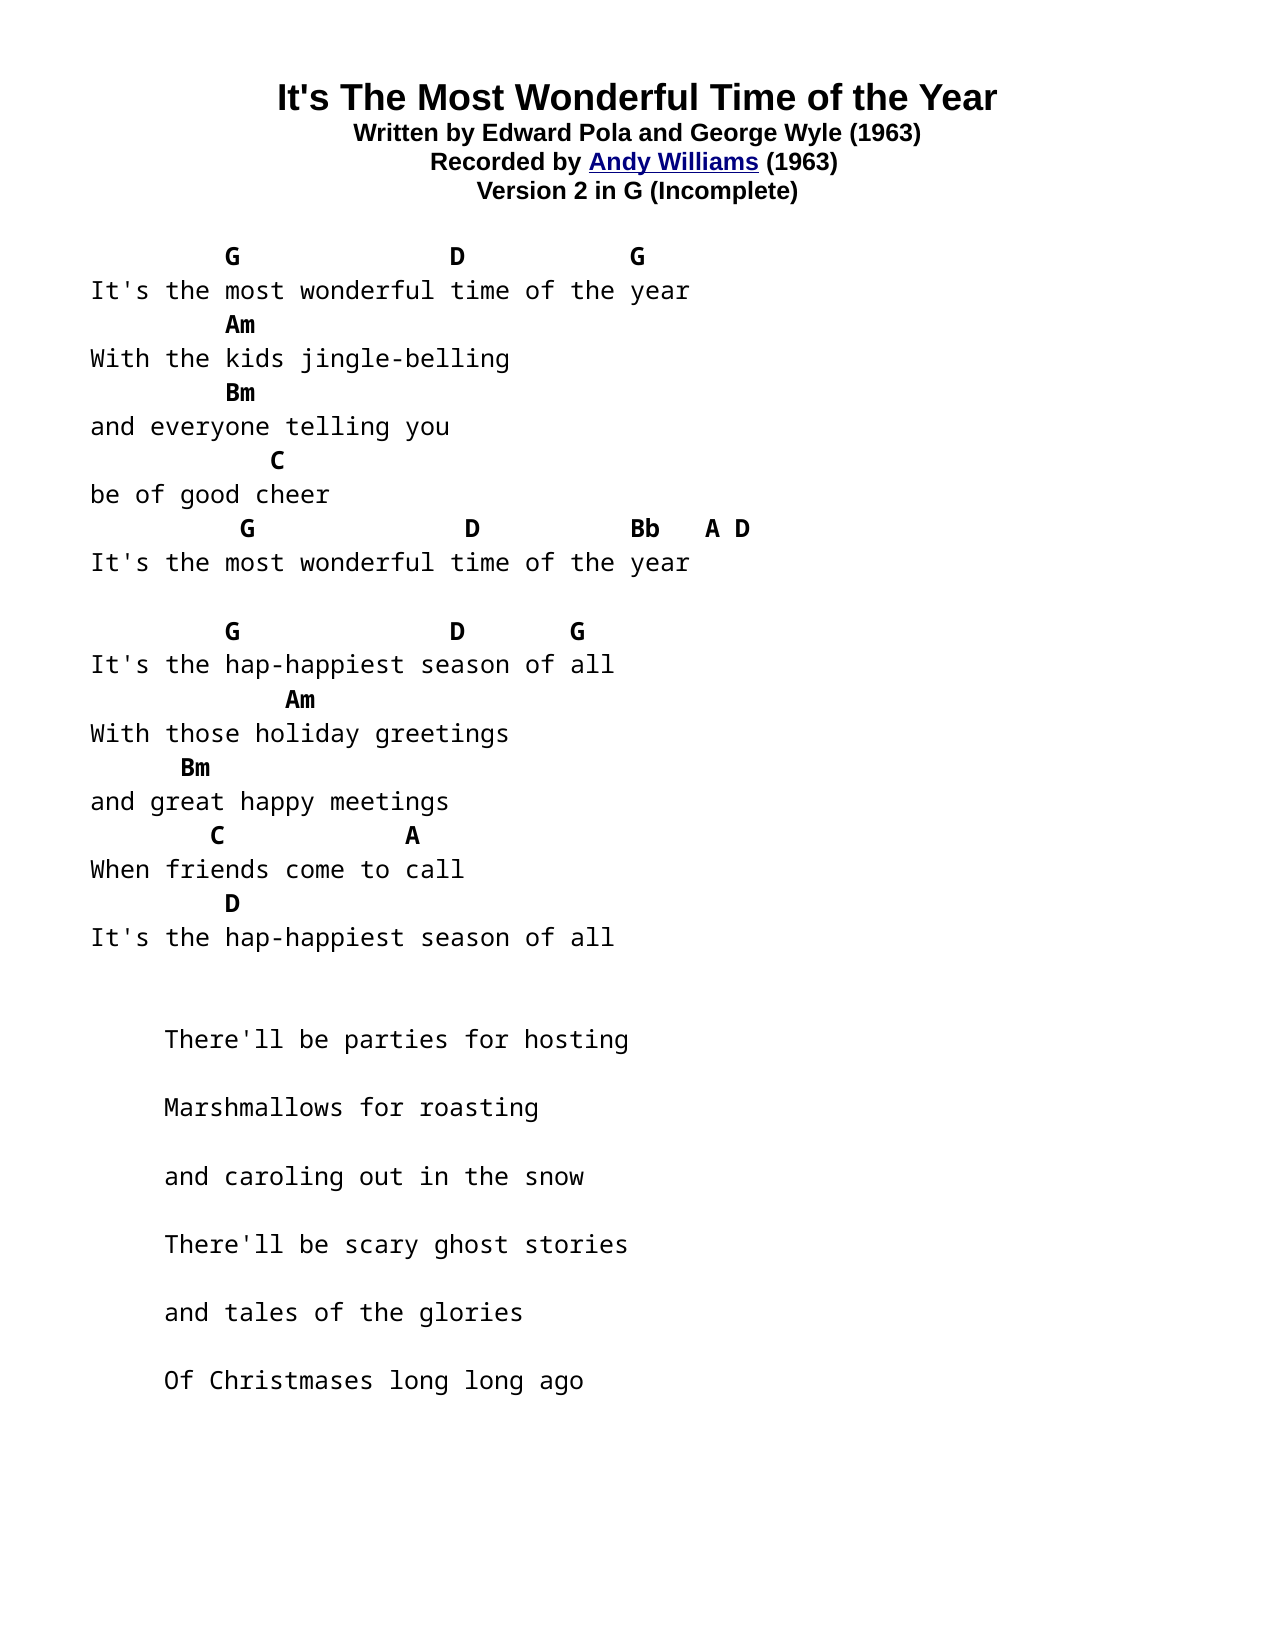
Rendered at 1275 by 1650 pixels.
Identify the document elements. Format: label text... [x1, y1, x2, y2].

text With the kids jingle-belling [90, 341, 1185, 375]
text It's the hap-happiest season of all [90, 647, 1185, 681]
text Am [90, 307, 1185, 341]
text Recorded by Andy Williams (1963) [90, 147, 1185, 176]
text D [90, 886, 1185, 920]
text G D G [90, 613, 1185, 647]
text Marshmallows for roasting [164, 1090, 1185, 1124]
text Bm [90, 375, 1185, 409]
text Of Christmases long long ago [164, 1362, 1185, 1397]
text Am [90, 681, 1185, 715]
text G D G [90, 238, 1185, 272]
text It's The Most Wonderful Time of the Year [90, 75, 1185, 118]
text and everyone telling you [90, 409, 1185, 443]
text With those holiday greetings [90, 715, 1185, 749]
text and tales of the glories [164, 1294, 1185, 1328]
text There'll be parties for hosting [164, 1022, 1185, 1056]
text C A [90, 817, 1185, 852]
text Bm [90, 749, 1185, 783]
text It's the most wonderful time of the year [90, 545, 1185, 579]
text It's the most wonderful time of the year [90, 272, 1185, 307]
text When friends come to call [90, 852, 1185, 886]
text and caroling out in the snow [164, 1158, 1185, 1192]
text C [90, 443, 1185, 477]
text and great happy meetings [90, 783, 1185, 817]
text G D Bb A D [90, 511, 1185, 545]
text be of good cheer [90, 477, 1185, 511]
text It's the hap-happiest season of all [90, 920, 1185, 954]
text There'll be scary ghost stories [164, 1226, 1185, 1260]
text Version 2 in G (Incomplete) [90, 176, 1185, 204]
text Written by Edward Pola and George Wyle (1963) [90, 118, 1185, 147]
